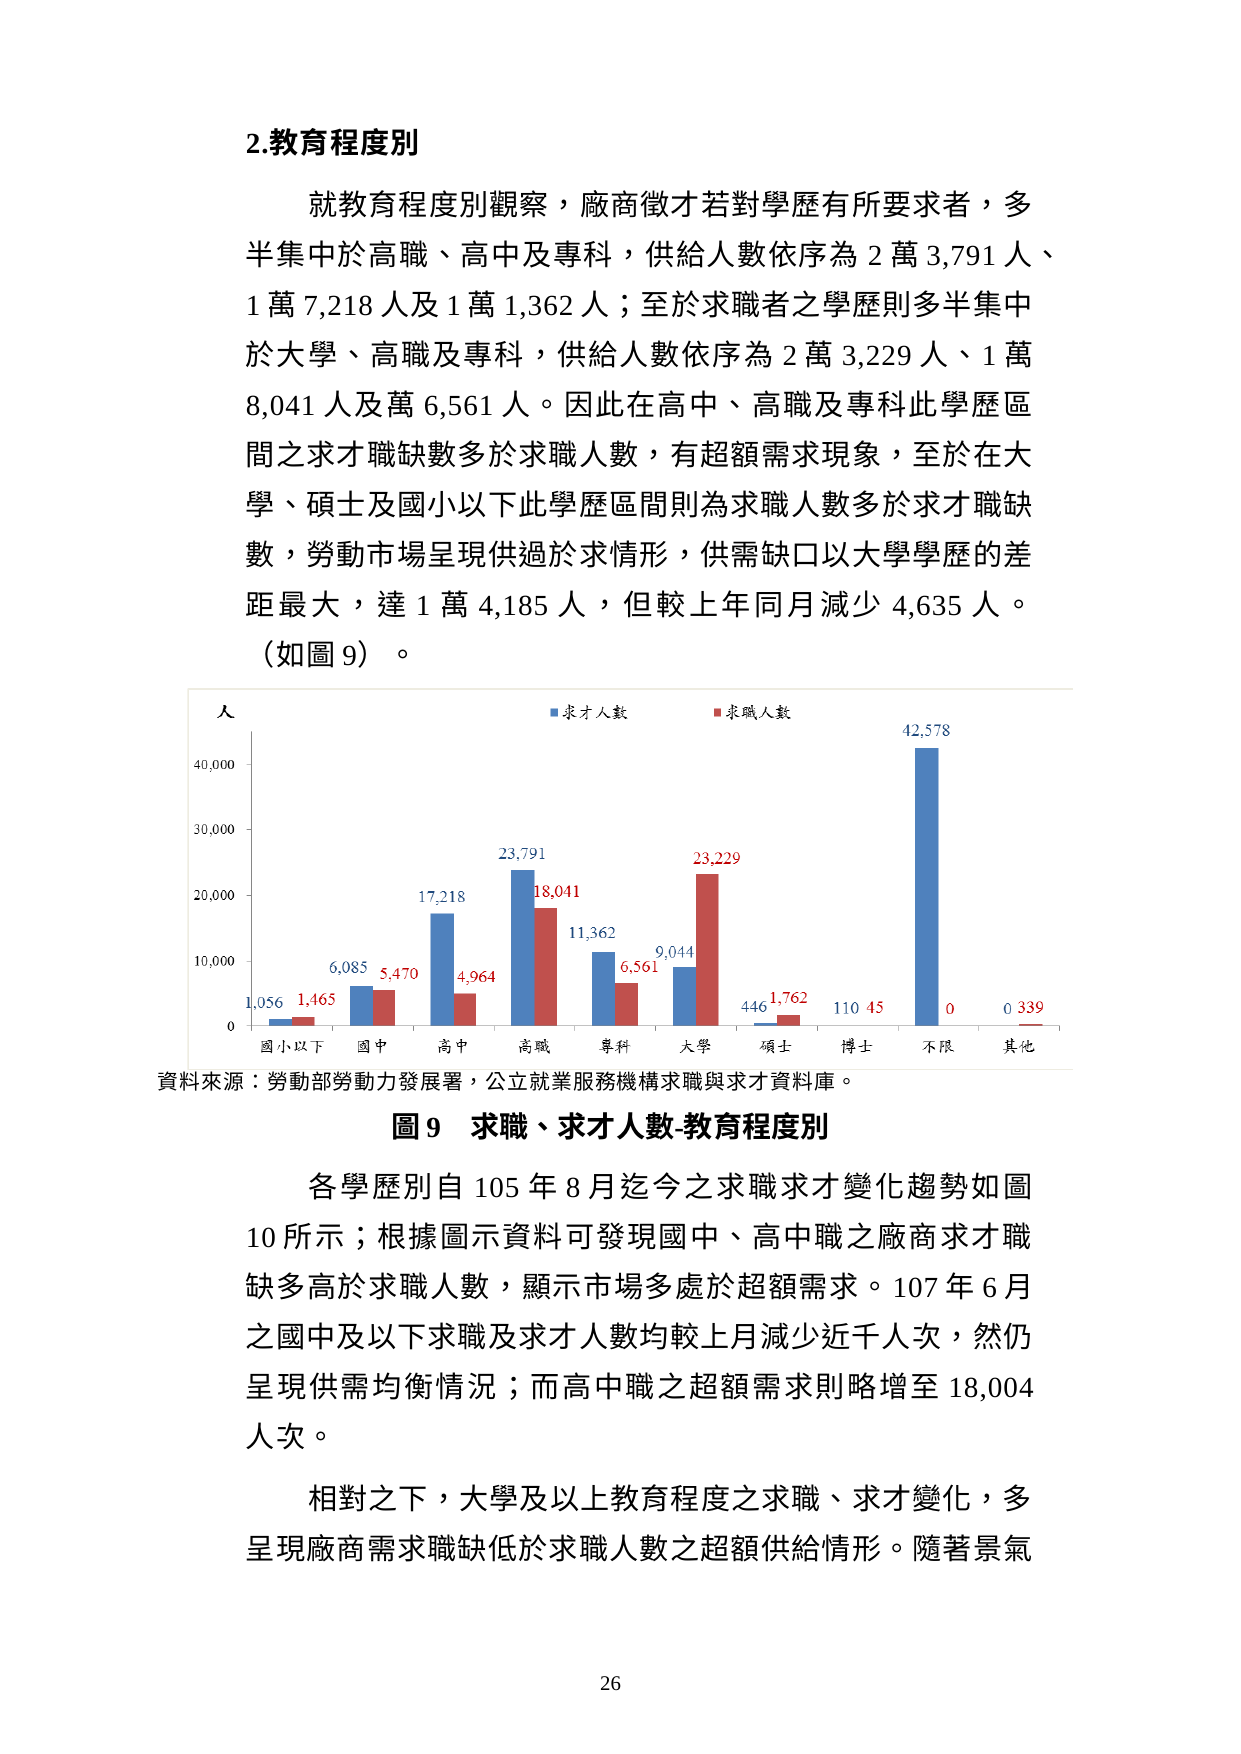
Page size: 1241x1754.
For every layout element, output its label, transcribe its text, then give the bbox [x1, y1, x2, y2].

text 就教育程度別觀察，廠商徵才若對學歷有所要求者，多半集中於高職、高中及專科，供給人數依序為2萬3,791人、1萬7,218人及1萬1,362人；至於求職者之學歷則多半集中於大學、高職及專科，供給人數依序為2萬3,229人、1萬8,041人及萬6,561人。因此在高中、高職及專科此學歷區間之求才職缺數多於求職人數，有超額需求現象，至於在大學、碩士及國小以下此學歷區間則為求職人數多於求才職缺數，勞動市場呈現供過於求情形，供需缺口以大學學歷的差距最大，達1萬4,185人，但較上年同月減少4,635人。（如圖9）。 [246, 176, 1033, 676]
text 相對之下，大學及以上教育程度之求職、求才變化，多呈現廠商需求職缺低於求職人數之超額供給情形。隨著景氣復甦，106年6月超額供給由2萬人呈遞減趨勢，107年2月起已明顯減少為1萬人左右，然5月起則因求職人數上升，求才人數下降，使缺口有增加之勢態，107年6月更適逢畢業季開始，超額供給開始向上攀升至15,436人次，較上月增加1,503人，幸而較上年同月已減少4,449人。 [246, 1469, 1033, 1569]
text 資料來源：勞動部勞動力發展署，公立就業服務機構求職與求才資料庫。 [158, 1069, 1033, 1094]
text 圖9 求職、求才人數-教育程度別 [187, 1107, 1033, 1144]
subtitle 2.教育程度別 [246, 113, 1033, 163]
text 各學歷別自105年8月迄今之求職求才變化趨勢如圖10所示；根據圖示資料可發現國中、高中職之廠商求才職缺多高於求職人數，顯示市場多處於超額需求。107年6月之國中及以下求職及求才人數均較上月減少近千人次，然仍呈現供需均衡情況；而高中職之超額需求則略增至18,004人次。 [246, 1157, 1033, 1457]
picture [187, 688, 1073, 1070]
